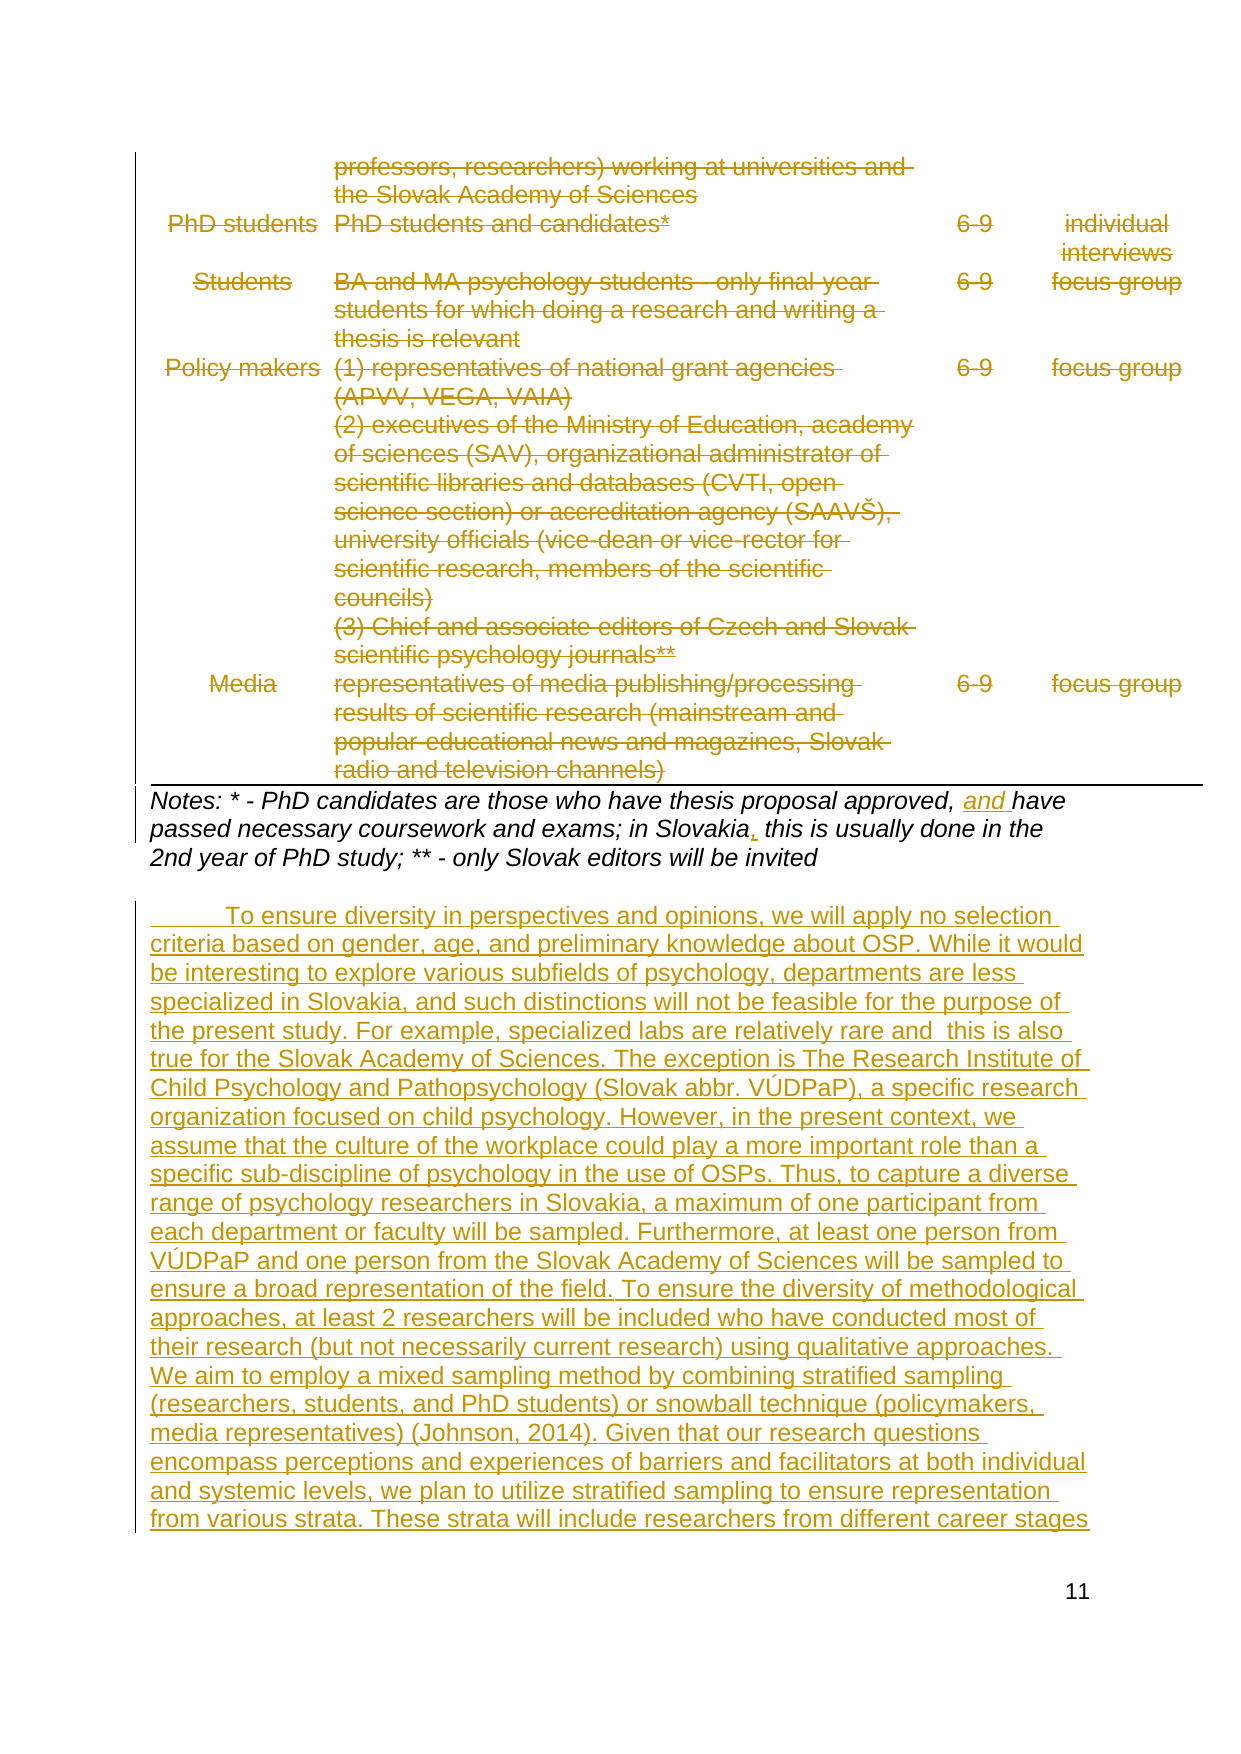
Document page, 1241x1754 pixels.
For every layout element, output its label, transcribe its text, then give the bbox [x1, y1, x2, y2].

text Notes: * - PhD candidates are those who have thesis proposal approved, and have passed necessary coursework and exams; in Slovakia, this is usually done in the 2nd year of PhD study; ** - only Slovak editors will be invited [150, 786, 1090, 872]
text To ensure diversity in perspectives and opinions, we will apply no selection criteria based on gender, age, and preliminary knowledge about OSP. While it would be interesting to explore various subfields of psychology, departments are less specialized in Slovakia, and such distinctions will not be feasible for the purpose of the present study. For example, specialized labs are relatively rare and this is also true for the Slovak Academy of Sciences. The exception is The Research Institute of [150, 901, 1090, 1069]
text Child Psychology and Pathopsychology (Slovak abbr. VÚDPaP), a specific research organization focused on child psychology. However, in the present context, we assume that the culture of the workplace could play a more important role than a specific sub-discipline of psychology in the use of OSPs. Thus, to capture a diverse range of psychology researchers in Slovakia, a maximum of one participant from each department or faculty will be sampled. Furthermore, at least one person from VÚDPaP and one person from the Slovak Academy of Sciences will be sampled to ensure a broad representation of the field. To ensure the diversity of methodological approaches, at least 2 researchers will be included who have conducted most of their research (but not necessarily current research) using qualitative approaches. We aim to employ a mixed sampling method by combining stratified sampling (researchers, students, and PhD students) or snowball technique (policymakers, media representatives) (Johnson, 2014). Given that our research questions encompass perceptions and experiences of barriers and facilitators at both individual and systemic levels, we plan to utilize stratified sampling to ensure representation from various strata. These strata will include researchers from different career stages [150, 1071, 1090, 1529]
